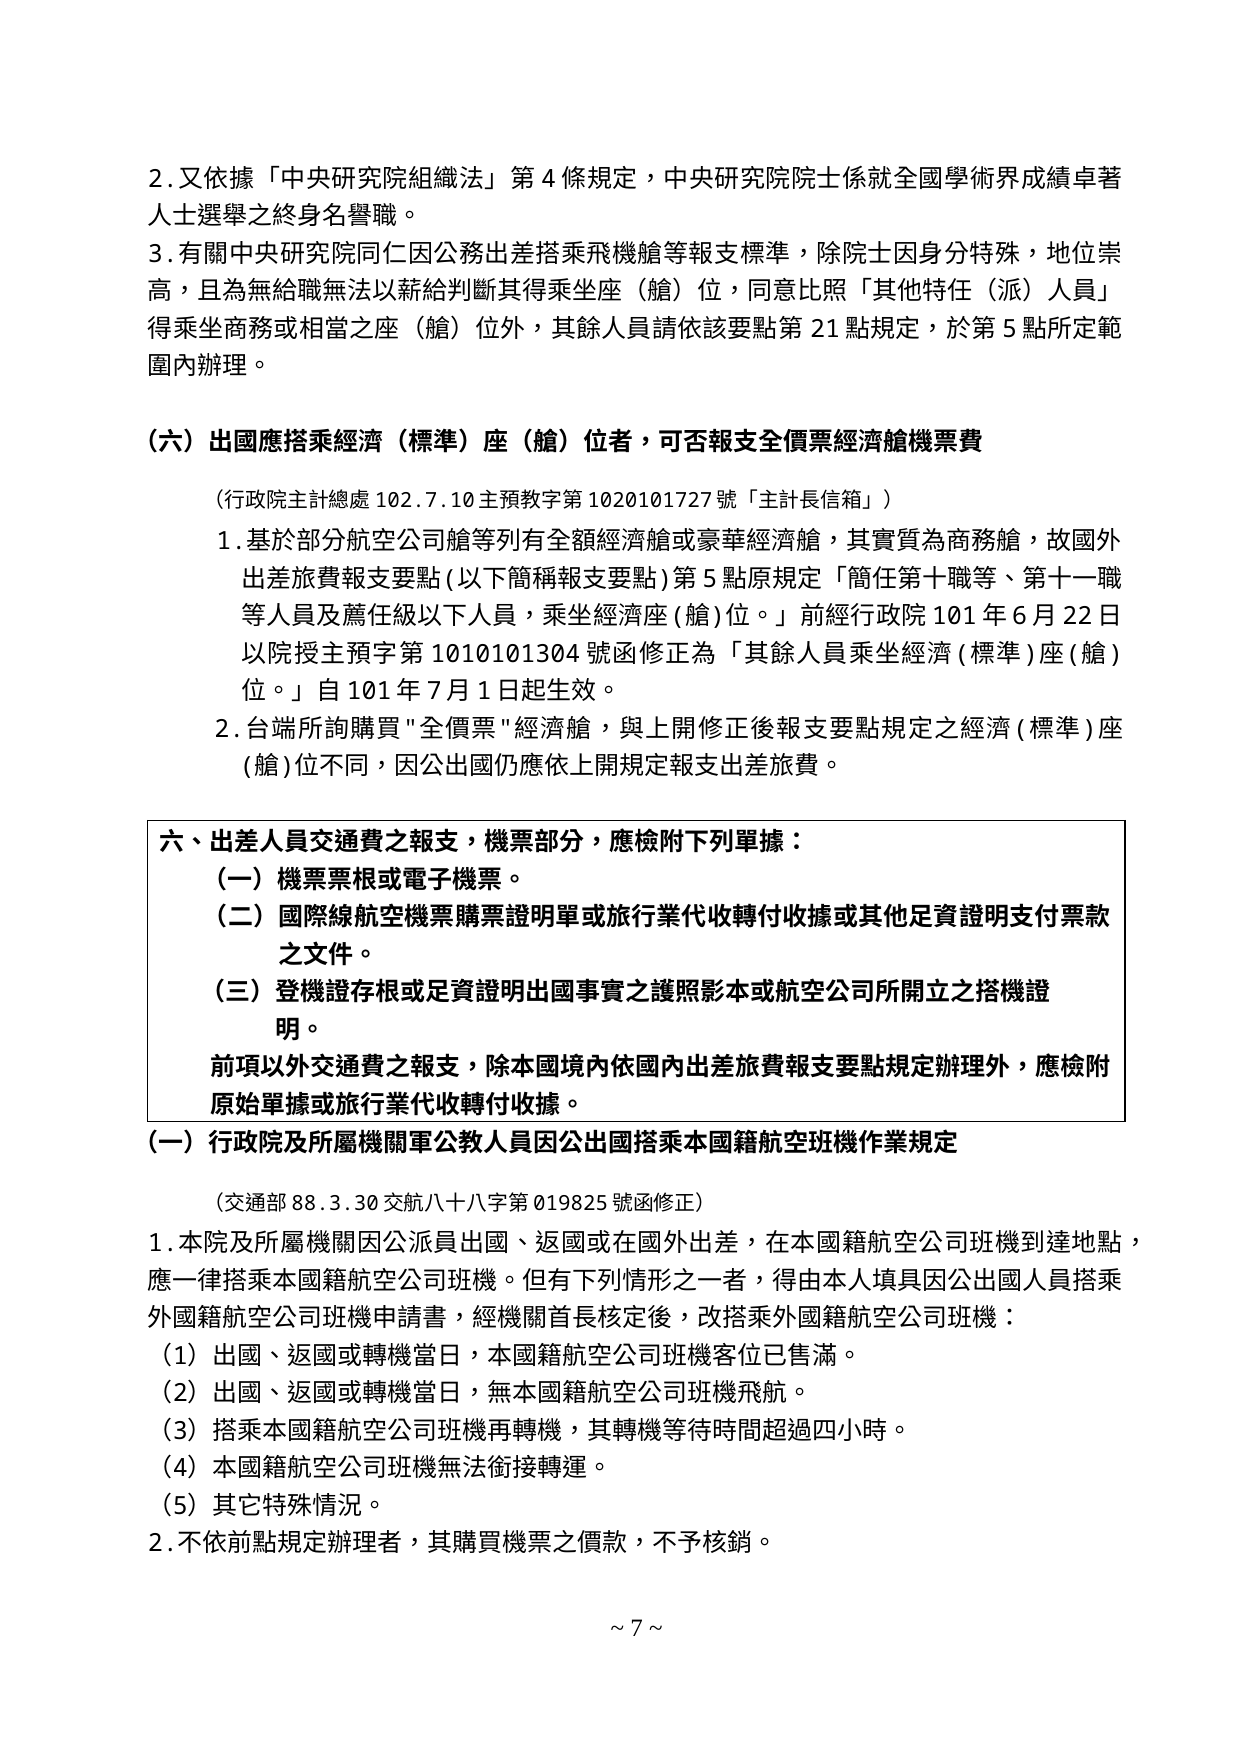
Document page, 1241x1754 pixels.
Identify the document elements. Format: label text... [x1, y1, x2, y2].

text （5）其它特殊情況。 [148, 1484, 1123, 1522]
text 1.本院及所屬機關因公派員出國、返國或在國外出差，在本國籍航空公司班機到達地點，應一律搭乘本國籍航空公司班機。但有下列情形之一者，得由本人填具因公出國人員搭乘外國籍航空公司班機申請書，經機關首長核定後，改搭乘外國籍航空公司班機： [148, 1222, 1123, 1334]
text 2.不依前點規定辦理者，其購買機票之價款，不予核銷。 [148, 1522, 1123, 1559]
text 2.又依據「中央研究院組織法」第4條規定，中央研究院院士係就全國學術界成績卓著人士選舉之終身名譽職。 [148, 157, 1123, 232]
table_header 六、出差人員交通費之報支，機票部分，應檢附下列單據： （一）機票票根或電子機票。 （二）國際線航空機票購票證明單或旅行業代收轉付收據或其他足資證明支付票款之文件。 （三）登機證存根或足資證明出國事實之護照影本或航空公司所開立之搭機證 明。 前項以外交通費之報支，除本國境內依國內出差旅費報支要點規定辦理外，應檢附原始單據或旅行業代收轉付收據。 [148, 821, 1124, 1121]
text 2.台端所詢購買"全價票"經濟艙，與上開修正後報支要點規定之經濟(標準)座(艙)位不同，因公出國仍應依上開規定報支出差旅費。 [214, 707, 1123, 782]
text 1.基於部分航空公司艙等列有全額經濟艙或豪華經濟艙，其實質為商務艙，故國外出差旅費報支要點(以下簡稱報支要點)第5點原規定「簡任第十職等、第十一職等人員及薦任級以下人員，乘坐經濟座(艙)位。」前經行政院101年6月22日以院授主預字第1010101304號函修正為「其餘人員乘坐經濟(標準)座(艙)位。」自101年7月1日起生效。 [216, 520, 1123, 707]
text （2）出國、返國或轉機當日，無本國籍航空公司班機飛航。 [148, 1372, 1123, 1409]
text （六）出國應搭乘經濟（標準）座（艙）位者，可否報支全價票經濟艙機票費 [133, 420, 1123, 457]
text （一）行政院及所屬機關軍公教人員因公出國搭乘本國籍航空班機作業規定 [133, 1122, 1123, 1159]
text （4）本國籍航空公司班機無法銜接轉運。 [148, 1447, 1123, 1484]
text （3）搭乘本國籍航空公司班機再轉機，其轉機等待時間超過四小時。 [148, 1409, 1123, 1447]
text （行政院主計總處102.7.10主預教字第1020101727號「主計長信箱」） [204, 457, 1123, 520]
text 3.有關中央研究院同仁因公務出差搭乘飛機艙等報支標準，除院士因身分特殊，地位崇高，且為無給職無法以薪給判斷其得乘坐座（艙）位，同意比照「其他特任（派）人員」得乘坐商務或相當之座（艙）位外，其餘人員請依該要點第21點規定，於第5點所定範圍內辦理。 [148, 232, 1123, 382]
text （交通部88.3.30交航八十八字第019825號函修正） [204, 1159, 1123, 1222]
text （1）出國、返國或轉機當日，本國籍航空公司班機客位已售滿。 [148, 1334, 1123, 1372]
